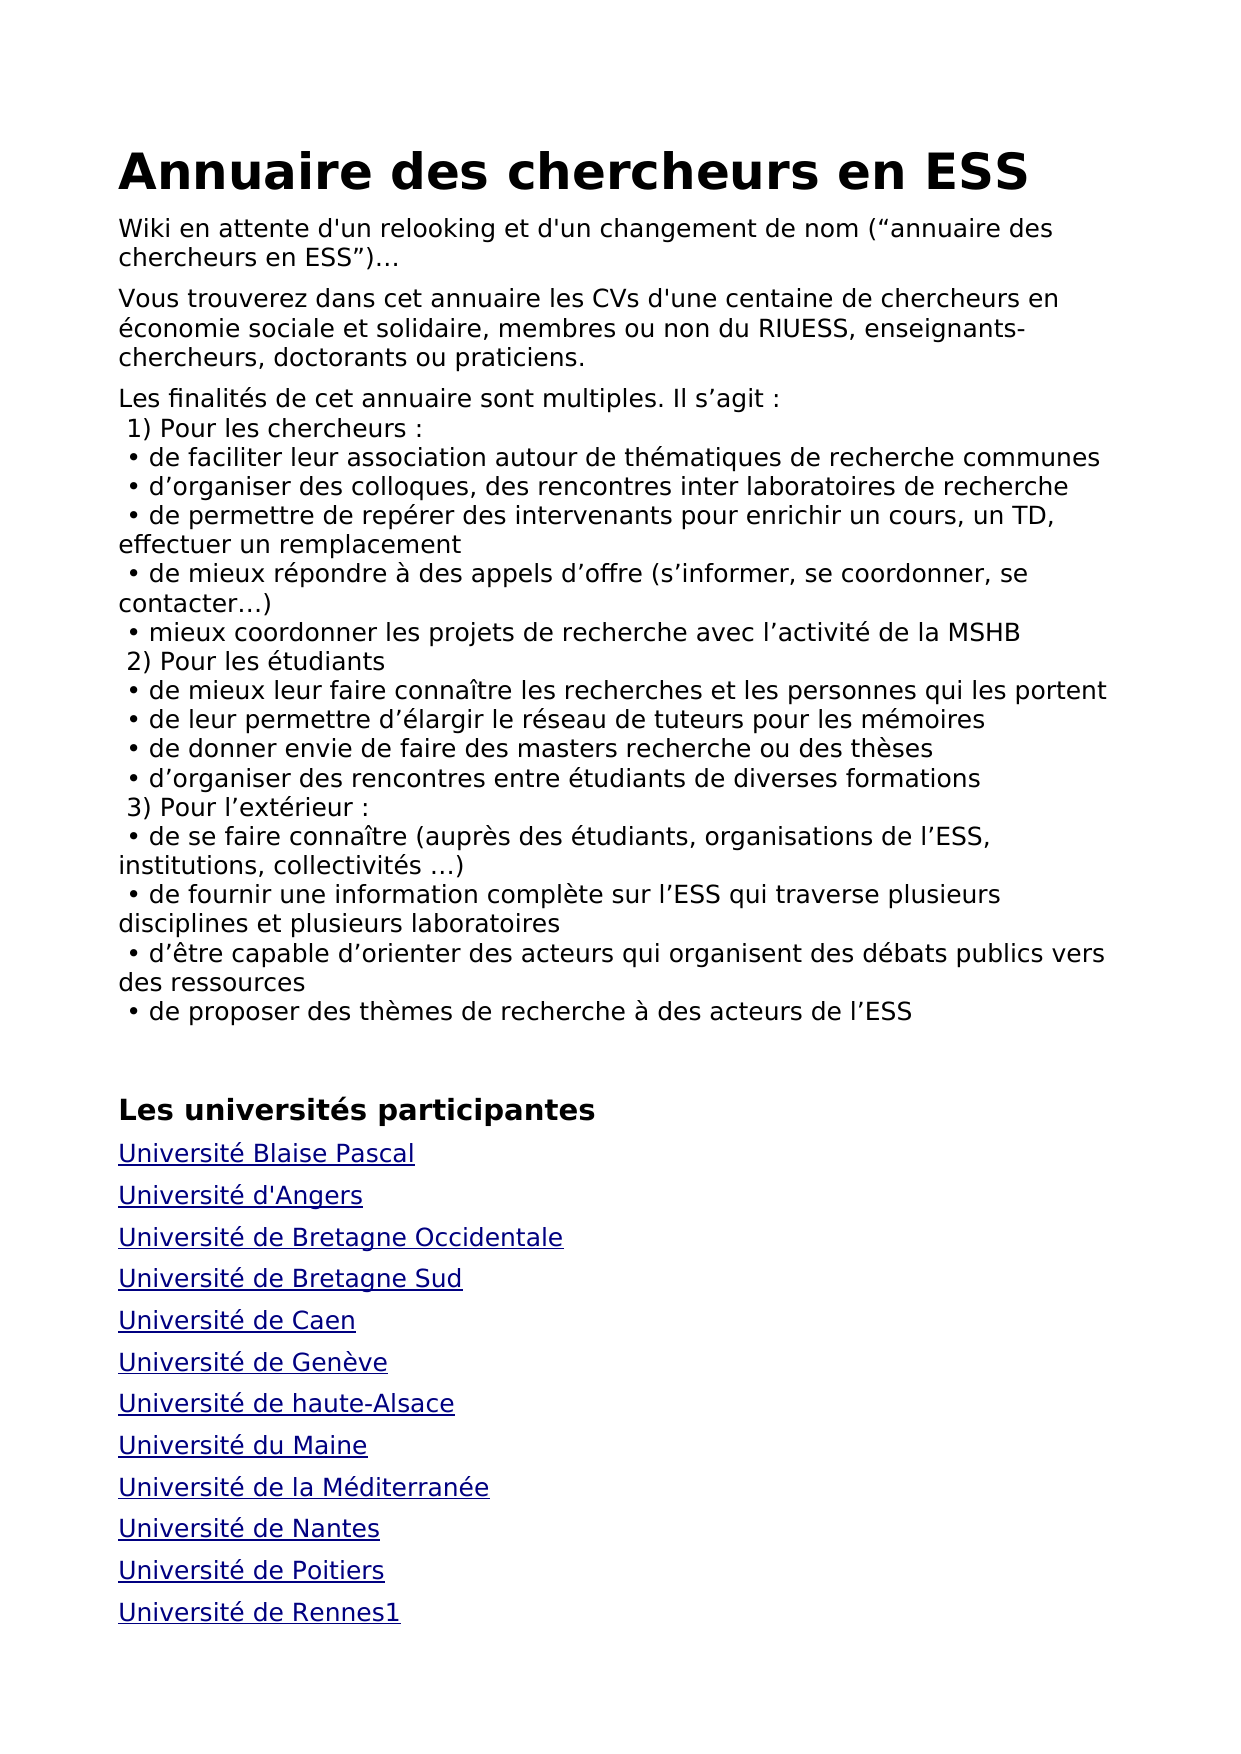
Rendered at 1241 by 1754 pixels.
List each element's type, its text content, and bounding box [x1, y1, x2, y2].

text Université d'Angers [118, 1181, 1122, 1210]
text Université de Poitiers [118, 1556, 1122, 1585]
text Université de Nantes [118, 1514, 1122, 1544]
subtitle Les universités participantes [118, 1093, 1122, 1127]
text Université de Bretagne Sud [118, 1264, 1122, 1294]
subtitle Annuaire des chercheurs en ESS [118, 143, 1122, 201]
text Université Blaise Pascal [118, 1139, 1122, 1169]
text Université de Bretagne Occidentale [118, 1223, 1122, 1252]
text Université de haute-Alsace [118, 1389, 1122, 1419]
text Wiki en attente d'un relooking et d'un changement de nom (“annuaire des chercheurs en ESS”)… [118, 214, 1122, 272]
text Vous trouverez dans cet annuaire les CVs d'une centaine de chercheurs en économie sociale et solidaire, membres ou non du RIUESS, enseignants-chercheurs, doctorants ou praticiens. [118, 285, 1122, 372]
text Université de Caen [118, 1306, 1122, 1335]
text Université de la Méditerranée [118, 1473, 1122, 1502]
text Université de Rennes1 [118, 1598, 1122, 1627]
text Les finalités de cet annuaire sont multiples. Il s’agit : 1) Pour les chercheurs : • de faciliter leur association autour de thématiques de recherche communes • d’organiser des colloques, des rencontres inter laboratoires de recherche • de permettre de repérer des intervenants pour enrichir un cours, un TD, effectuer un remplacement • de mieux répondre à des appels d’offre (s’informer, se coordonner, se contacter…) • mieux coordonner les projets de recherche avec l’activité de la MSHB 2) Pour les étudiants • de mieux leur faire connaître les recherches et les personnes qui les portent • de leur permettre d’élargir le réseau de tuteurs pour les mémoires • de donner envie de faire des masters recherche ou des thèses • d’organiser des rencontres entre étudiants de diverses formations 3) Pour l’extérieur : • de se faire connaître (auprès des étudiants, organisations de l’ESS, institutions, collectivités …) • de fournir une information complète sur l’ESS qui traverse plusieurs disciplines et plusieurs laboratoires • d’être capable d’orienter des acteurs qui organisent des débats publics vers des ressources • de proposer des thèmes de recherche à des acteurs de l’ESS [118, 385, 1122, 1056]
text Université de Genève [118, 1348, 1122, 1377]
text Université du Maine [118, 1431, 1122, 1460]
